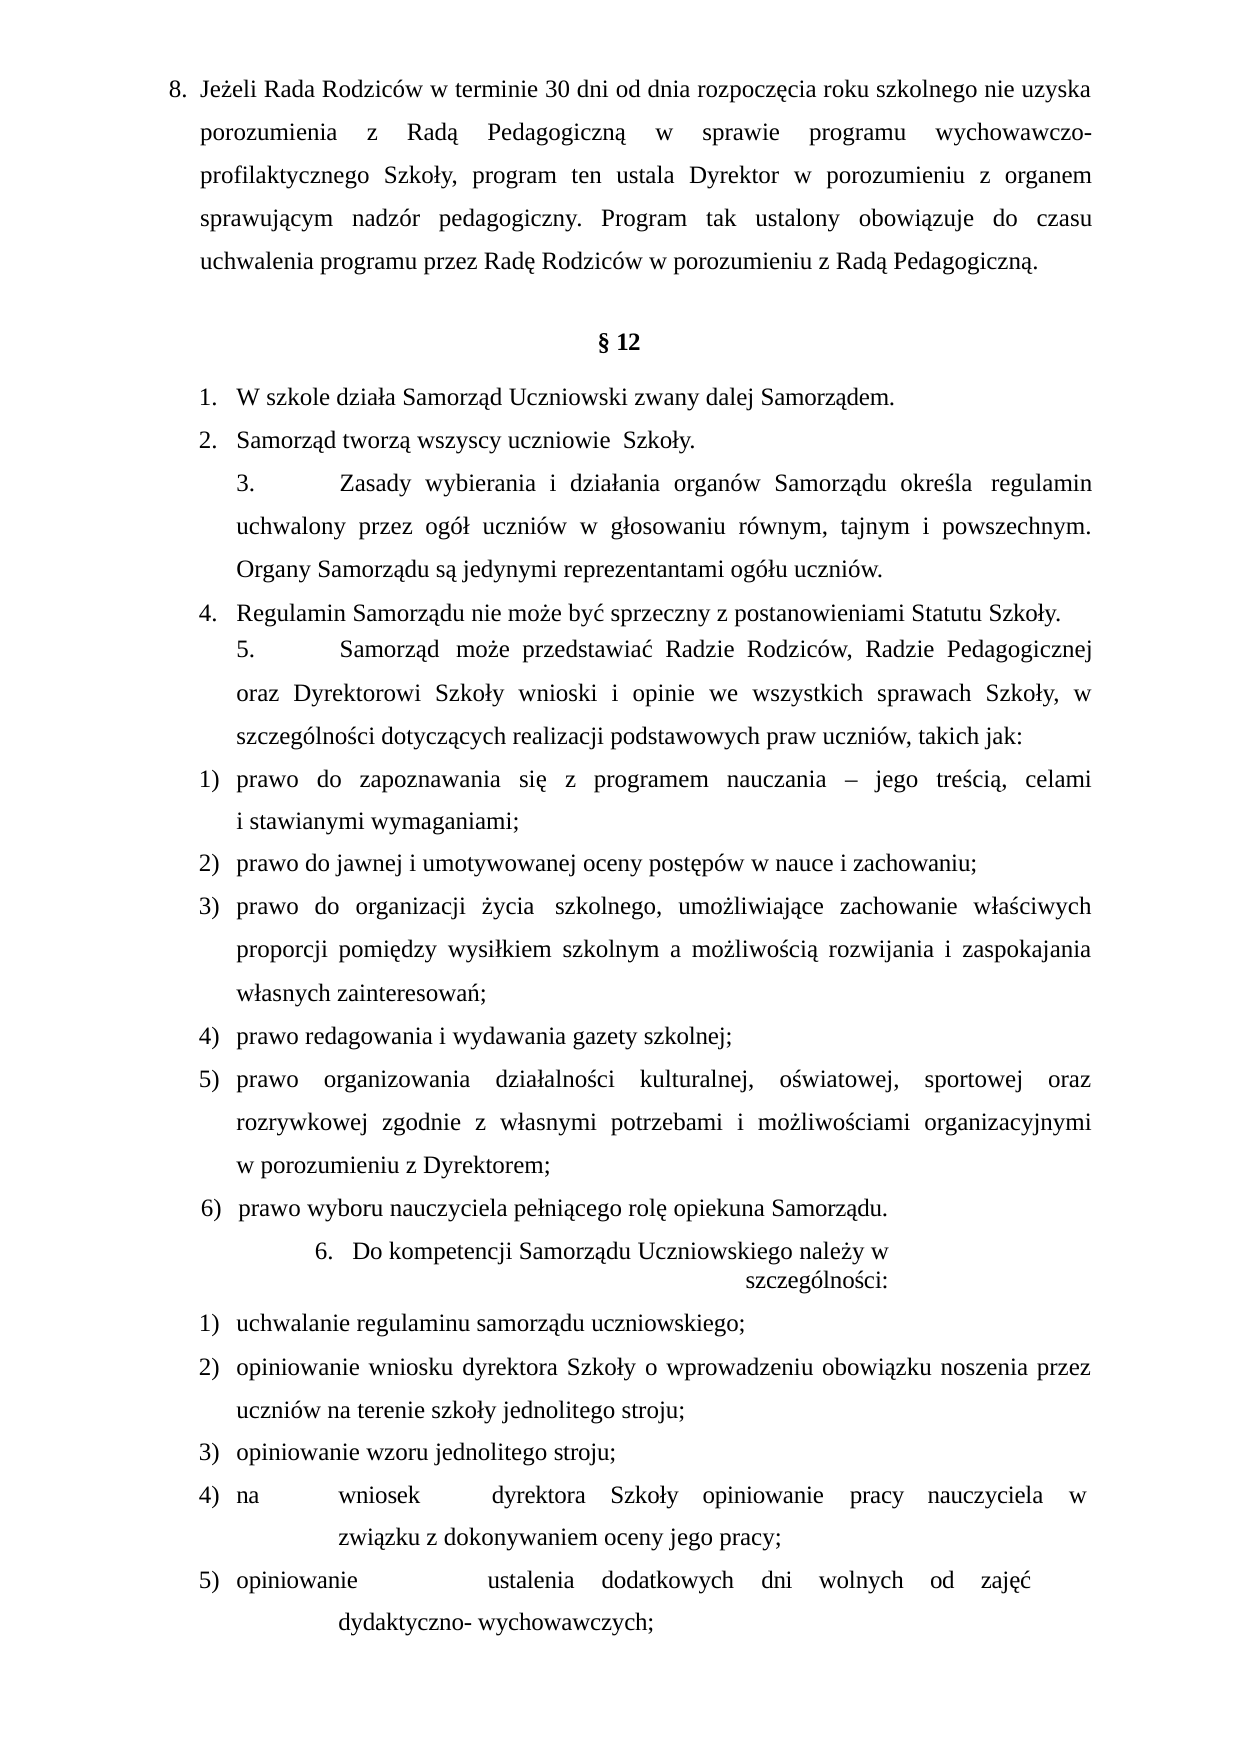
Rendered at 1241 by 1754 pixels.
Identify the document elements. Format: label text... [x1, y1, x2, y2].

list Samorząd tworzą wszyscy uczniowie Szkoły. [199, 425, 1105, 454]
subtitle § 12 [133, 327, 1105, 356]
list prawo organizowania działalności kulturalnej, oświatowej, sportowej oraz rozrywkowej zgodnie z własnymi potrzebami i możliwościami organizacyjnymi w porozumieniu z Dyrektorem; [199, 1064, 1092, 1179]
list prawo do jawnej i umotywowanej oceny postępów w nauce i zachowaniu; [199, 848, 1105, 877]
list Do kompetencji Samorządu Uczniowskiego należy w szczególności: [171, 1236, 888, 1294]
list uchwalanie regulaminu samorządu uczniowskiego; [199, 1308, 1105, 1337]
list Samorząd może przedstawiać Radzie Rodziców, Radzie Pedagogicznej oraz Dyrektorowi Szkoły wnioski i opinie we wszystkich sprawach Szkoły, w szczególności dotyczących realizacji podstawowych praw uczniów, takich jak: [236, 634, 1093, 749]
list prawo redagowania i wydawania gazety szkolnej; [199, 1021, 1105, 1050]
list Jeżeli Rada Rodziców w terminie 30 dni od dnia rozpoczęcia roku szkolnego nie uzyska porozumienia z Radą Pedagogiczną w sprawie programu wychowawczo- profilaktycznego Szkoły, program ten ustala Dyrektor w porozumieniu z organem sprawującym nadzór pedagogiczny. Program tak ustalony obowiązuje do czasu uchwalenia programu przez Radę Rodziców w porozumieniu z Radą Pedagogiczną. [169, 74, 1093, 275]
list prawo do zapoznawania się z programem nauczania – jego treścią, celami i stawianymi wymaganiami; [199, 764, 1093, 835]
list prawo wyboru nauczyciela pełniącego rolę opiekuna Samorządu. [132, 1193, 888, 1222]
list prawo do organizacji życia szkolnego, umożliwiające zachowanie właściwych proporcji pomiędzy wysiłkiem szkolnym a możliwością rozwijania i zaspokajania własnych zainteresowań; [199, 891, 1092, 1006]
list Regulamin Samorządu nie może być sprzeczny z postanowieniami Statutu Szkoły. [199, 598, 1105, 627]
list Zasady wybierania i działania organów Samorządu określa regulamin uchwalony przez ogół uczniów w głosowaniu równym, tajnym i powszechnym. Organy Samorządu są jedynymi reprezentantami ogółu uczniów. [236, 468, 1092, 583]
list W szkole działa Samorząd Uczniowski zwany dalej Samorządem. [199, 382, 1105, 411]
list opiniowanie wzoru jednolitego stroju; [199, 1438, 1105, 1466]
list opiniowanie ustalenia dodatkowych dni wolnych od zajęć dydaktyczno- wychowawczych; [199, 1565, 1093, 1636]
list na wniosek dyrektora Szkoły opiniowanie pracy nauczyciela w związku z dokonywaniem oceny jego pracy; [199, 1481, 1092, 1551]
list opiniowanie wniosku dyrektora Szkoły o wprowadzeniu obowiązku noszenia przez uczniów na terenie szkoły jednolitego stroju; [199, 1352, 1092, 1423]
